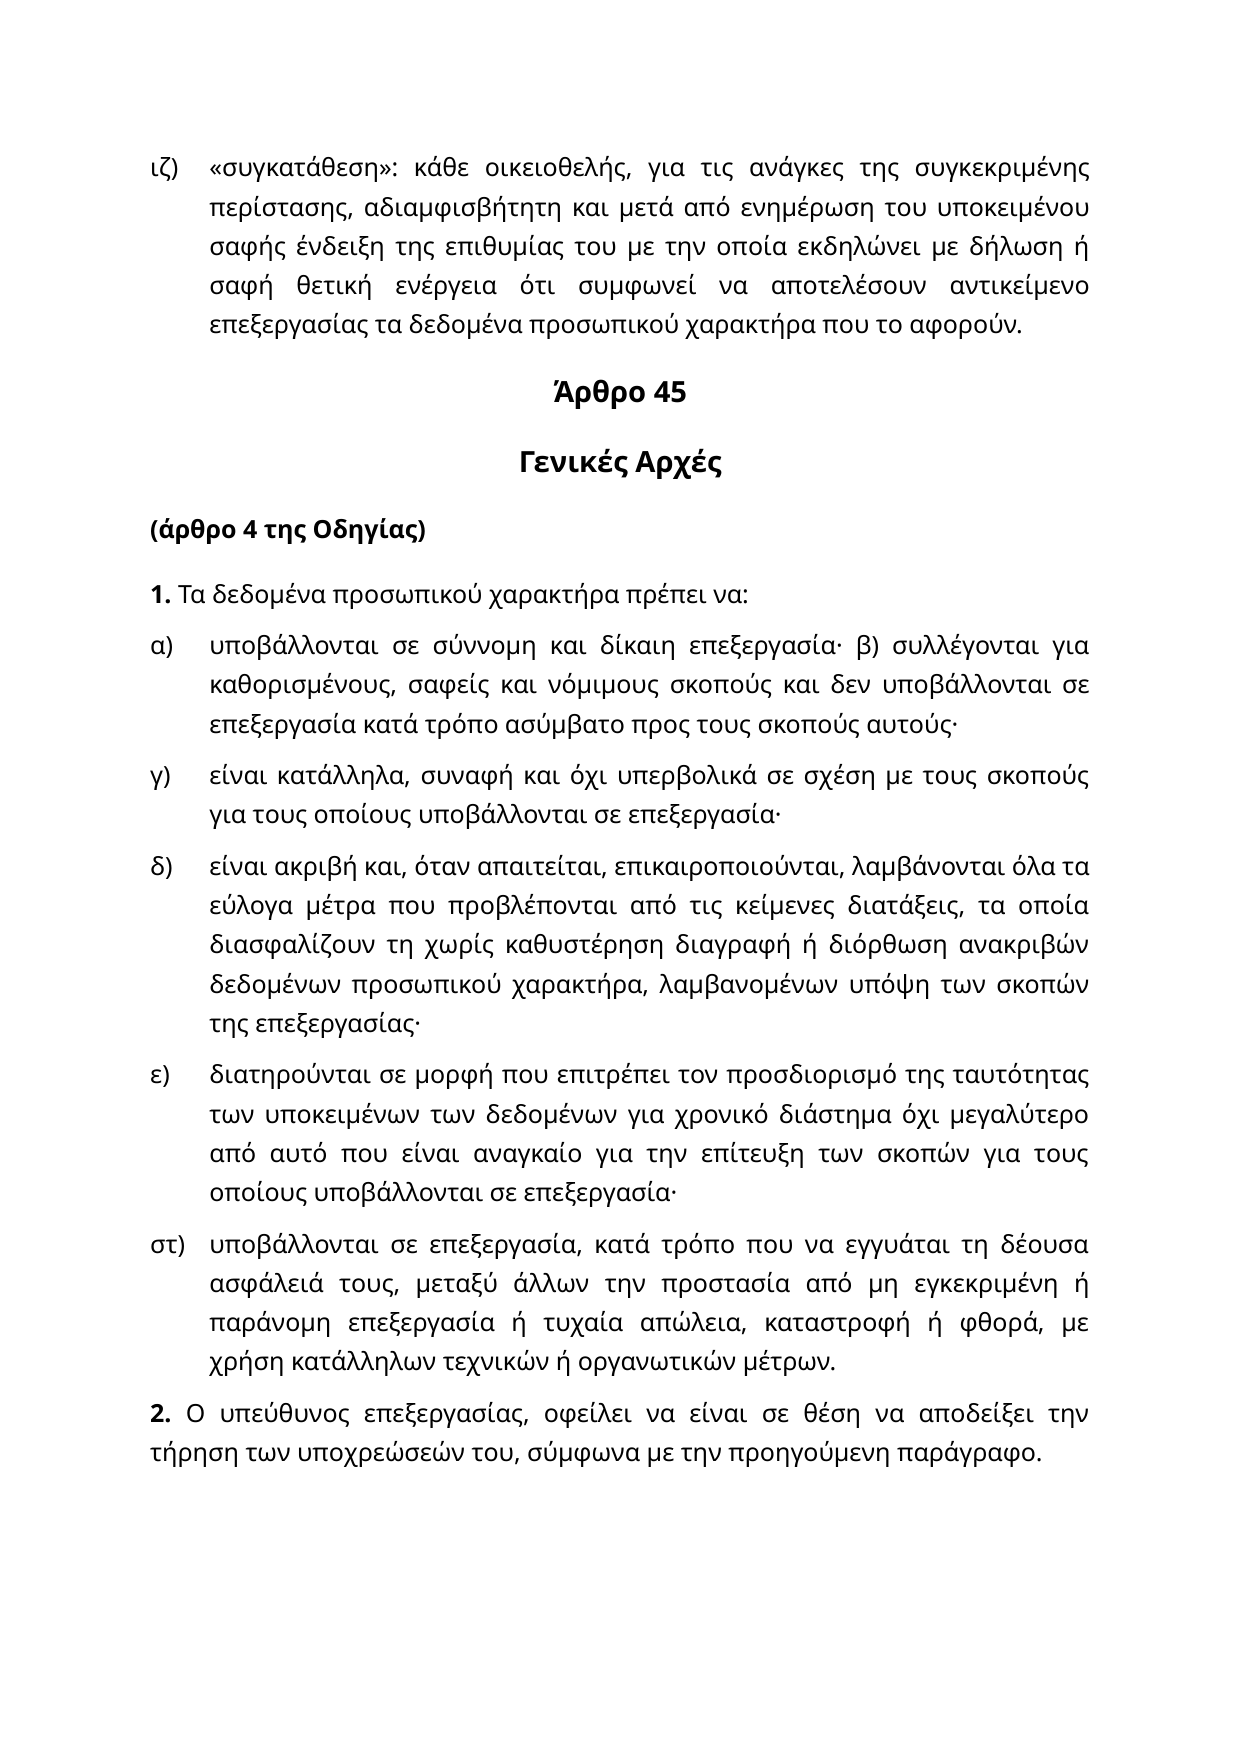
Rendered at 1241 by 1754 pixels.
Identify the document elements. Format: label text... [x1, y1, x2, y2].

list ε) διατηρούνται σε μορφή που επιτρέπει τον προσδιορισμό της ταυτότητας των υποκειμένων των δεδομένων για χρονικό διάστημα όχι μεγαλύτερο από αυτό που είναι αναγκαίο για την επίτευξη των σκοπών για τους οποίους υποβάλλονται σε επεξεργασία· [150, 1057, 1090, 1209]
text (άρθρο 4 της Οδηγίας) [150, 512, 1090, 546]
list στ) υποβάλλονται σε επεξεργασία, κατά τρόπο που να εγγυάται τη δέουσα ασφάλειά τους, μεταξύ άλλων την προστασία από μη εγκεκριμένη ή παράνομη επεξεργασία ή τυχαία απώλεια, καταστροφή ή φθορά, με χρήση κατάλληλων τεχνικών ή οργανωτικών μέτρων. [150, 1226, 1090, 1378]
subtitle Άρθρο 45 [150, 371, 1090, 411]
list ιζ) «συγκατάθεση»: κάθε οικειοθελής, για τις ανάγκες της συγκεκριμένης περίστασης, αδιαμφισβήτητη και μετά από ενημέρωση του υποκειμένου σαφής ένδειξη της επιθυμίας του με την οποία εκδηλώνει με δήλωση ή σαφή θετική ενέργεια ότι συμφωνεί να αποτελέσουν αντικείμενο επεξεργασίας τα δεδομένα προσωπικού χαρακτήρα που το αφορούν. [150, 150, 1090, 341]
text 1. Τα δεδομένα προσωπικού χαρακτήρα πρέπει να: [150, 576, 1090, 610]
list α) υποβάλλονται σε σύννομη και δίκαιη επεξεργασία· β) συλλέγονται για καθορισμένους, σαφείς και νόμιμους σκοπούς και δεν υποβάλλονται σε επεξεργασία κατά τρόπο ασύμβατο προς τους σκοπούς αυτούς· [150, 628, 1090, 740]
subtitle Γενικές Αρχές [150, 441, 1090, 481]
list δ) είναι ακριβή και, όταν απαιτείται, επικαιροποιούνται, λαμβάνονται όλα τα εύλογα μέτρα που προβλέπονται από τις κείμενες διατάξεις, τα οποία διασφαλίζουν τη χωρίς καθυστέρηση διαγραφή ή διόρθωση ανακριβών δεδομένων προσωπικού χαρακτήρα, λαμβανομένων υπόψη των σκοπών της επεξεργασίας· [150, 849, 1090, 1039]
list γ) είναι κατάλληλα, συναφή και όχι υπερβολικά σε σχέση με τους σκοπούς για τους οποίους υποβάλλονται σε επεξεργασία· [150, 758, 1090, 831]
text 2. Ο υπεύθυνος επεξεργασίας, οφείλει να είναι σε θέση να αποδείξει την τήρηση των υποχρεώσεών του, σύμφωνα με την προηγούμενη παράγραφο. [150, 1395, 1090, 1469]
